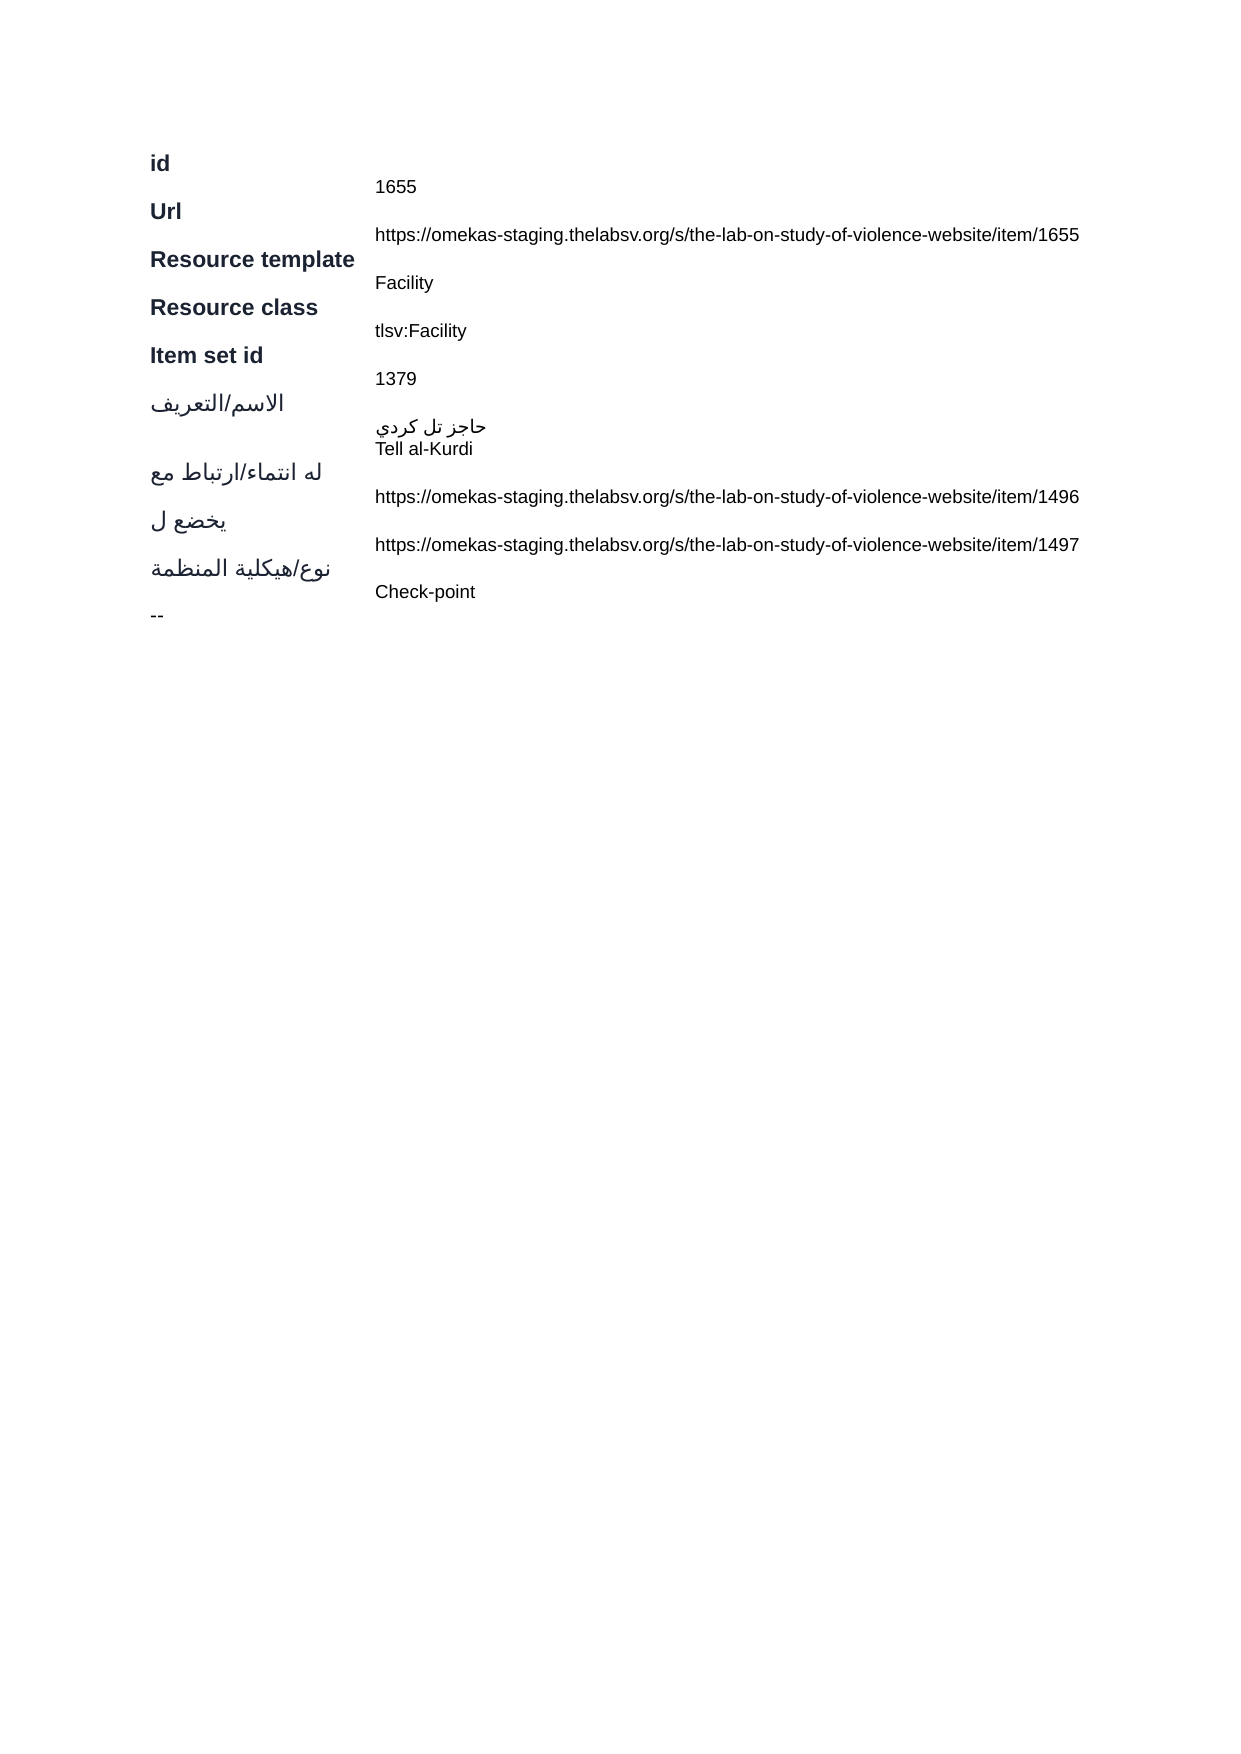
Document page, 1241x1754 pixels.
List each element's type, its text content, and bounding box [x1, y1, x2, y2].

text حاجز تل كردي [375, 416, 1090, 437]
text Check-point [375, 581, 1090, 603]
text Tell al-Kurdi [375, 437, 1090, 459]
text 1655 [375, 176, 1090, 198]
text tlsv:Facility [375, 320, 1090, 342]
text 1379 [375, 368, 1090, 389]
text https://omekas-staging.thelabsv.org/s/the-lab-on-study-of-violence-website/item/1497 [375, 533, 1090, 555]
text يخضع ل [150, 507, 1090, 533]
text -- [150, 603, 1090, 627]
text id [150, 150, 1090, 176]
text Resource template [150, 246, 1090, 272]
text له انتماء/ارتباط مع [150, 459, 1090, 485]
text Resource class [150, 294, 1090, 320]
text الاسم/التعريف [150, 389, 1090, 416]
text نوع/هيكلية المنظمة [150, 555, 1090, 581]
text Item set id [150, 342, 1090, 368]
text https://omekas-staging.thelabsv.org/s/the-lab-on-study-of-violence-website/item/1655 [375, 224, 1090, 246]
text Url [150, 198, 1090, 224]
text https://omekas-staging.thelabsv.org/s/the-lab-on-study-of-violence-website/item/1496 [375, 485, 1090, 507]
text Facility [375, 272, 1090, 294]
